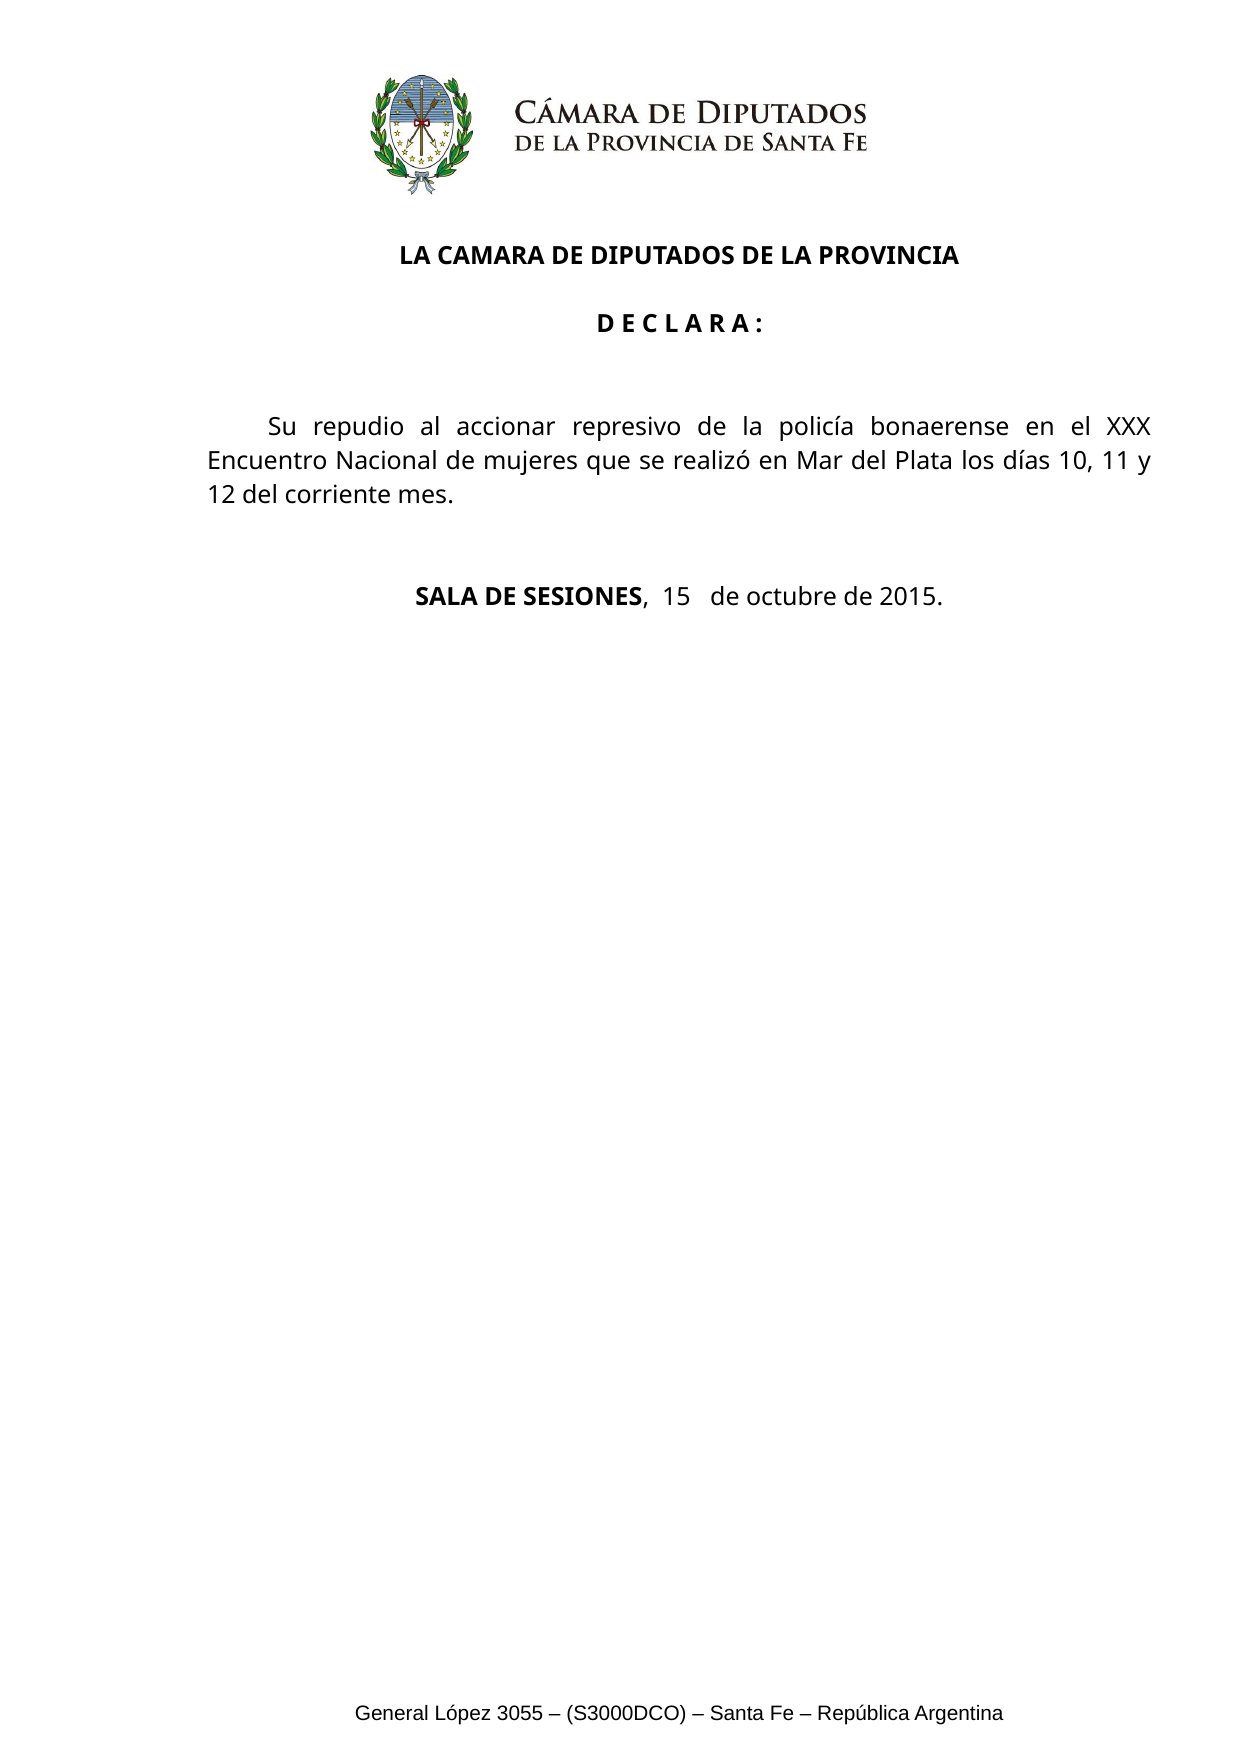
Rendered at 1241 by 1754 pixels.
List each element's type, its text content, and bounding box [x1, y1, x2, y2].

text SALA DE SESIONES, 15 de octubre de 2015. [207, 579, 1152, 613]
text D E C L A R A : [207, 306, 1152, 340]
text Su repudio al accionar represivo de la policía bonaerense en el XXX Encuentro Nacional de mujeres que se realizó en Mar del Plata los días 10, 11 y 12 del corriente mes. [207, 408, 1152, 511]
picture [370, 75, 867, 199]
text LA CAMARA DE DIPUTADOS DE LA PROVINCIA [207, 238, 1152, 272]
